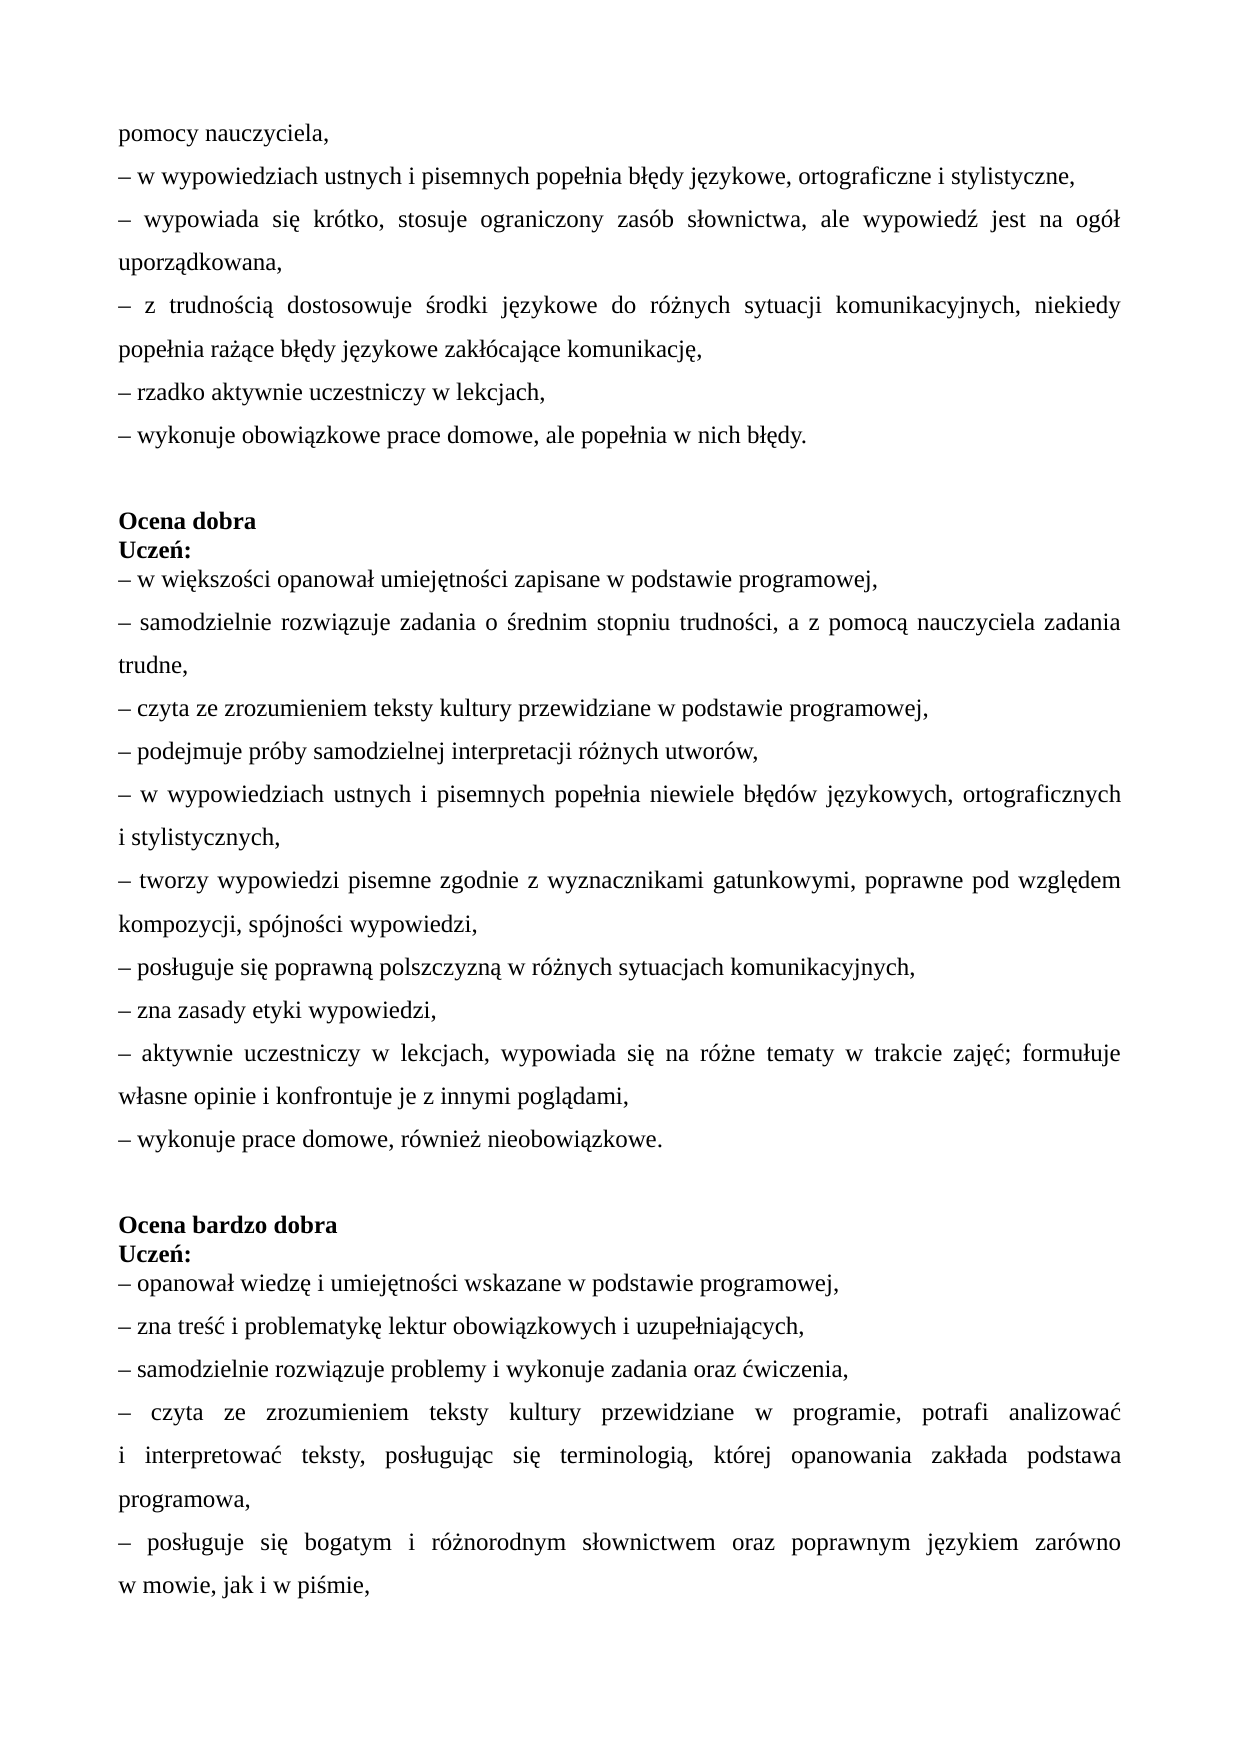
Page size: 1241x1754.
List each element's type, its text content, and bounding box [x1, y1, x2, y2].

text – czyta ze zrozumieniem teksty kultury przewidziane w podstawie programowej, [118, 693, 1122, 722]
text – zna zasady etyki wypowiedzi, [118, 995, 1122, 1024]
text pomocy nauczyciela, [118, 118, 1122, 147]
text Ocena bardzo dobra [118, 1211, 1122, 1239]
text – podejmuje próby samodzielnej interpretacji różnych utworów, [118, 736, 1122, 765]
text Ocena dobra [118, 506, 1122, 535]
text – wykonuje obowiązkowe prace domowe, ale popełnia w nich błędy. [118, 420, 1122, 449]
text – tworzy wypowiedzi pisemne zgodnie z wyznacznikami gatunkowymi, poprawne pod względem kompozycji, spójności wypowiedzi, [118, 866, 1122, 937]
text – aktywnie uczestniczy w lekcjach, wypowiada się na różne tematy w trakcie zajęć; formułuje własne opinie i konfrontuje je z innymi poglądami, [118, 1038, 1122, 1110]
text – zna treść i problematykę lektur obowiązkowych i uzupełniających, [118, 1311, 1122, 1340]
text – samodzielnie rozwiązuje zadania o średnim stopniu trudności, a z pomocą nauczyciela zadania trudne, [118, 607, 1122, 679]
text Uczeń: [118, 1239, 1122, 1268]
text – posługuje się poprawną polszczyzną w różnych sytuacjach komunikacyjnych, [118, 952, 1122, 981]
text – w większości opanował umiejętności zapisane w podstawie programowej, [118, 564, 1122, 592]
text Uczeń: [118, 535, 1122, 564]
text – w wypowiedziach ustnych i pisemnych popełnia niewiele błędów językowych, ortograficznych i stylistycznych, [118, 779, 1122, 851]
text – rzadko aktywnie uczestniczy w lekcjach, [118, 377, 1122, 406]
text – z trudnością dostosowuje środki językowe do różnych sytuacji komunikacyjnych, niekiedy popełnia rażące błędy językowe zakłócające komunikację, [118, 291, 1122, 362]
text – opanował wiedzę i umiejętności wskazane w podstawie programowej, [118, 1268, 1122, 1297]
text – w wypowiedziach ustnych i pisemnych popełnia błędy językowe, ortograficzne i stylistyczne, [118, 161, 1122, 190]
text – posługuje się bogatym i różnorodnym słownictwem oraz poprawnym językiem zarówno w mowie, jak i w piśmie, [118, 1527, 1122, 1599]
text – samodzielnie rozwiązuje problemy i wykonuje zadania oraz ćwiczenia, [118, 1354, 1122, 1383]
text – wypowiada się krótko, stosuje ograniczony zasób słownictwa, ale wypowiedź jest na ogół uporządkowana, [118, 204, 1122, 276]
text – czyta ze zrozumieniem teksty kultury przewidziane w programie, potrafi analizować i interpretować teksty, posługując się terminologią, której opanowania zakłada podstawa programowa, [118, 1397, 1122, 1512]
text – wykonuje prace domowe, również nieobowiązkowe. [118, 1124, 1122, 1153]
